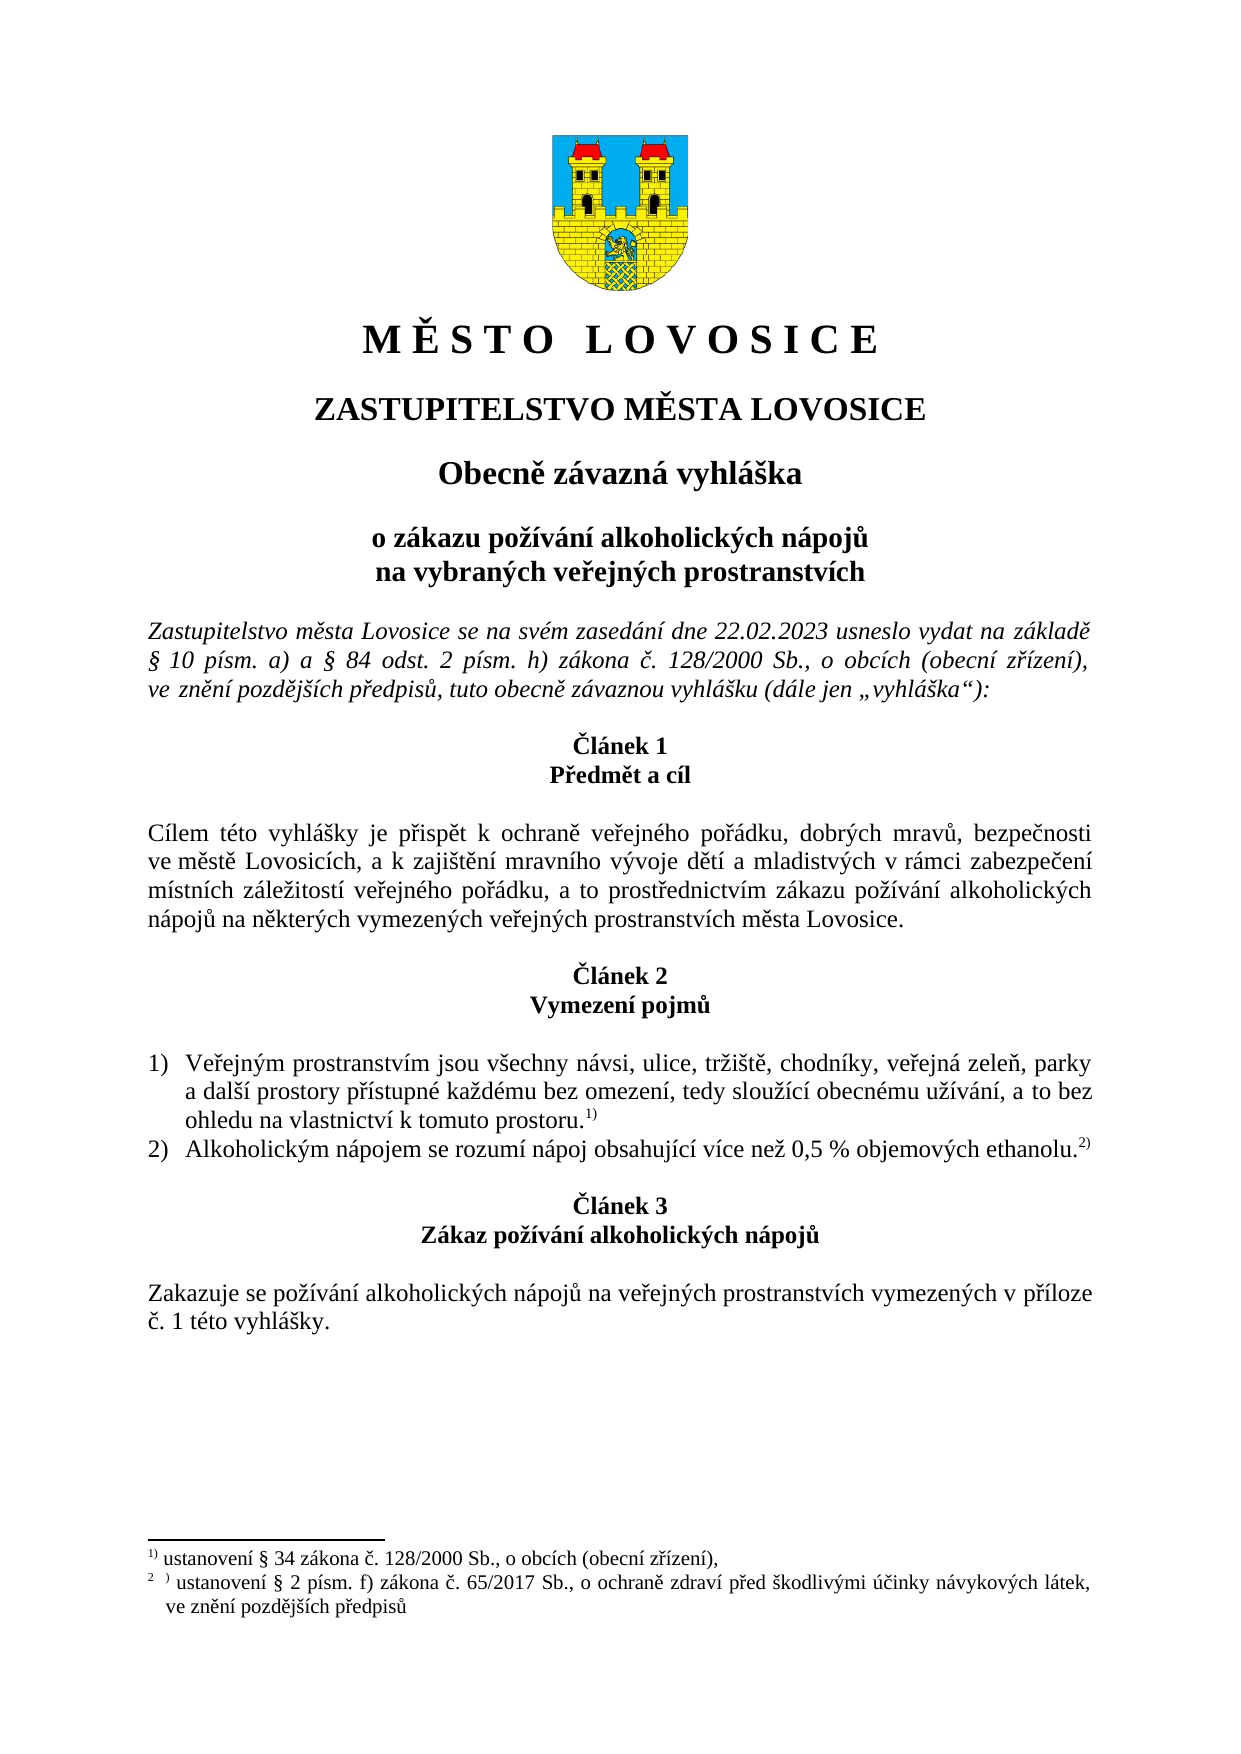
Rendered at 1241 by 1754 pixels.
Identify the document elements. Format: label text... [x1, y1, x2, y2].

text ZASTUPITELSTVO MĚSTA LOVOSICE [148, 389, 1092, 427]
list ) ustanovení § 2 písm. f) zákona č. 65/2017 Sb., o ochraně zdraví před škodlivými účinky návykových látek, ve znění pozdějších předpisů [148, 1570, 1092, 1618]
list ) ustanovení § 34 zákona č. 128/2000 Sb., o obcích (obecní zřízení), [148, 1546, 1092, 1570]
text o zákazu požívání alkoholických nápojů [148, 521, 1092, 554]
list Veřejným prostranstvím jsou všechny návsi, ulice, tržiště, chodníky, veřejná zeleň, parky a další prostory přístupné každému bez omezení, tedy sloužící obecnému užívání, a to bez ohledu na vlastnictví k tomuto prostoru.) [148, 1048, 1092, 1134]
text Článek 3 [148, 1191, 1092, 1220]
text Zakazuje se požívání alkoholických nápojů na veřejných prostranstvích vymezených v příloze č. 1 této vyhlášky. [148, 1278, 1092, 1335]
text Zákaz požívání alkoholických nápojů [148, 1220, 1092, 1249]
text Článek 2 [148, 961, 1092, 990]
text na vybraných veřejných prostranstvích [148, 554, 1092, 588]
text Článek 1 [148, 731, 1092, 760]
text Zastupitelstvo města Lovosice se na svém zasedání dne 22.02.2023 usneslo vydat na základě § 10 písm. a) a § 84 odst. 2 písm. h) zákona č. 128/2000 Sb., o obcích (obecní zřízení), ve znění pozdějších předpisů, tuto obecně závaznou vyhlášku (dále jen „vyhláška“): [148, 616, 1092, 703]
picture [552, 135, 689, 291]
list Alkoholickým nápojem se rozumí nápoj obsahující více než 0,5 % objemových ethanolu.) [148, 1134, 1092, 1163]
text Předmět a cíl [148, 760, 1092, 789]
text Vymezení pojmů [148, 990, 1092, 1019]
text Obecně závazná vyhláška [148, 453, 1092, 492]
text MĚSTO LOVOSICE [148, 314, 1092, 362]
text Cílem této vyhlášky je přispět k ochraně veřejného pořádku, dobrých mravů, bezpečnosti ve městě Lovosicích, a k zajištění mravního vývoje dětí a mladistvých v rámci zabezpečení místních záležitostí veřejného pořádku, a to prostřednictvím zákazu požívání alkoholických nápojů na některých vymezených veřejných prostranstvích města Lovosice. [148, 818, 1092, 933]
